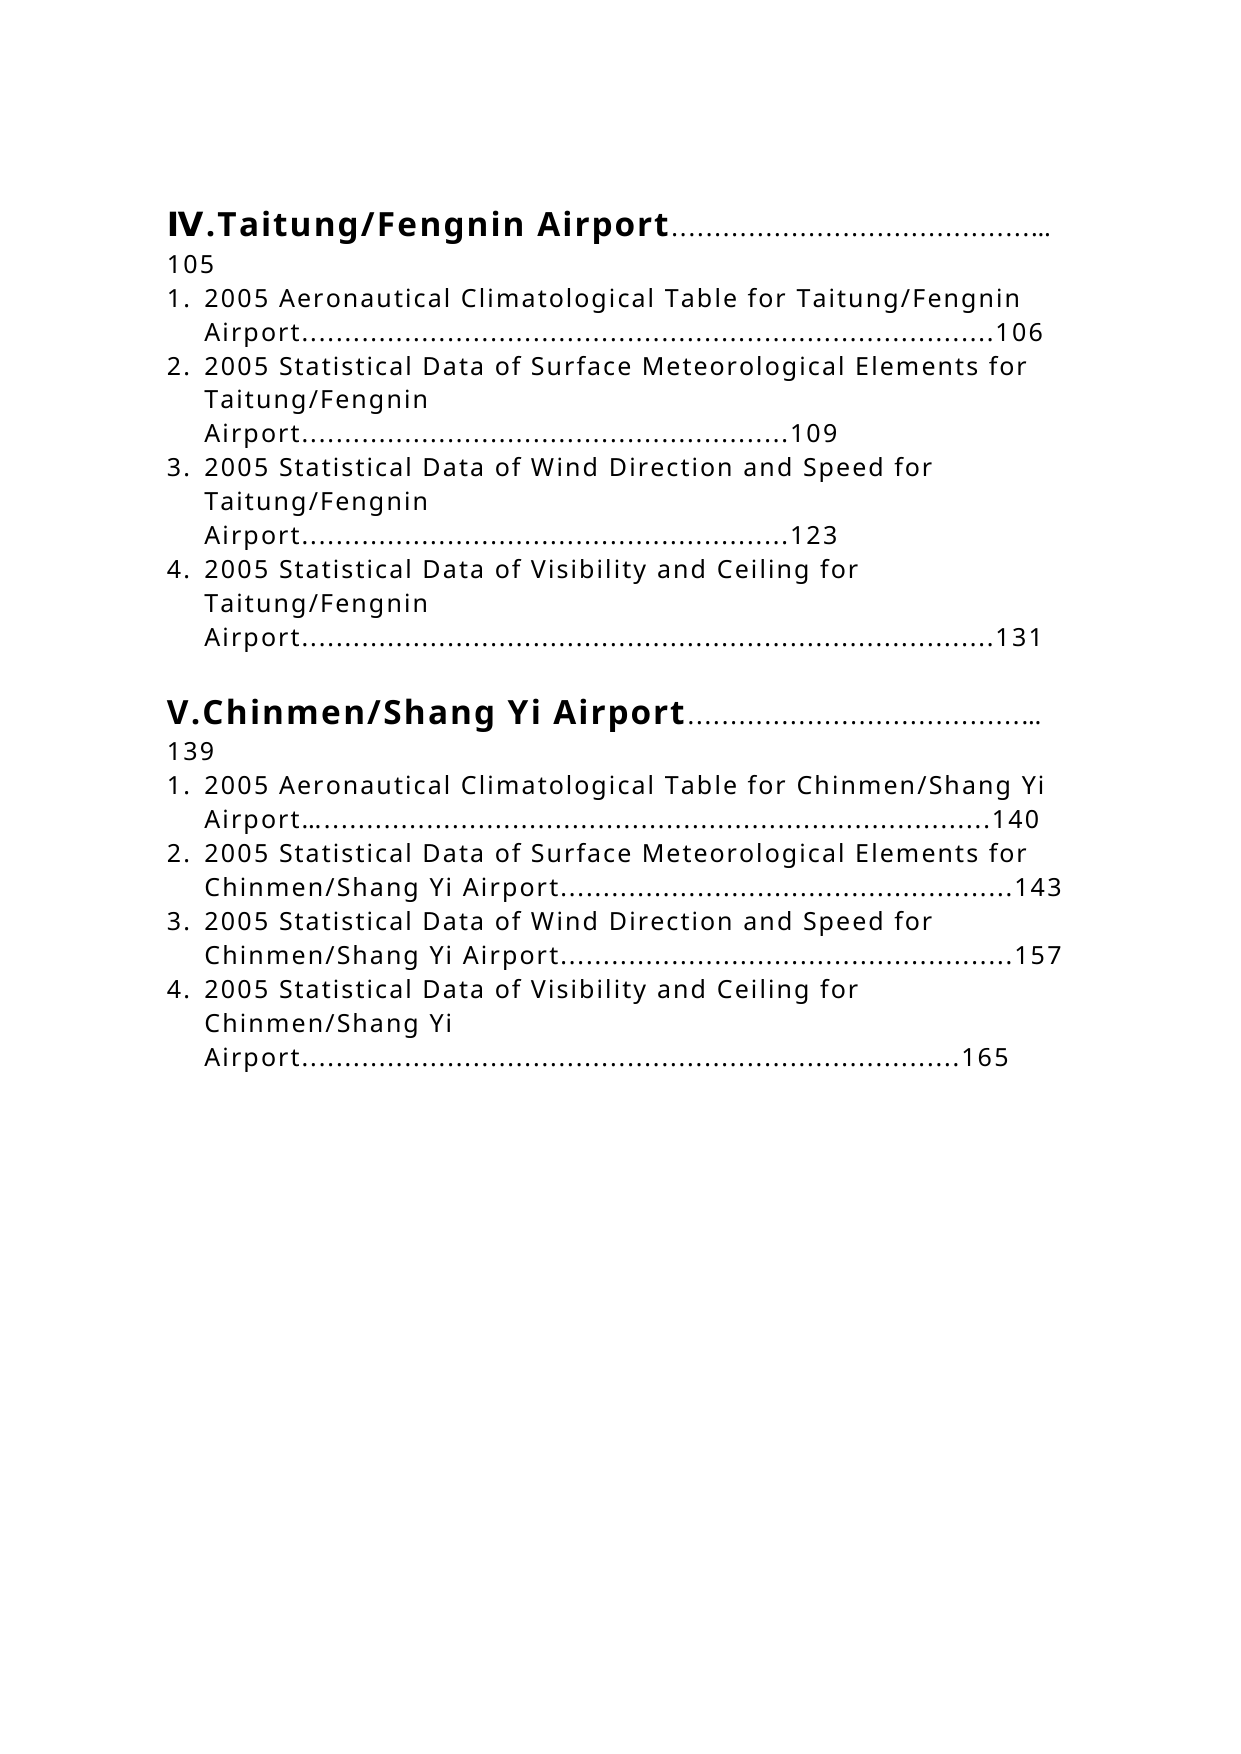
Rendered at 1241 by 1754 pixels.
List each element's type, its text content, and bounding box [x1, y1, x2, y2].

list 2005 Statistical Data of Visibility and Ceiling for Taitung/Fengnin Airport.................................................................................131 [167, 552, 1073, 654]
list 2005 Statistical Data of Wind Direction and Speed for Taitung/Fengnin Airport.........................................................123 [167, 450, 1073, 552]
list 2005 Aeronautical Climatological Table for Chinmen/Shang Yi Airport…..............................................................................140 [167, 768, 1073, 836]
text V.Chinmen/Shang Yi Airport.......................................…139 [167, 688, 1073, 768]
text Ⅳ.Taitung/Fengnin Airport..........................................…105 [167, 201, 1073, 281]
list 2005 Aeronautical Climatological Table for Taitung/Fengnin Airport.................................................................................106 [167, 281, 1073, 348]
list 2005 Statistical Data of Surface Meteorological Elements for Chinmen/Shang Yi Airport.....................................................143 [167, 836, 1073, 904]
list 2005 Statistical Data of Visibility and Ceiling for Chinmen/Shang Yi Airport.............................................................................165 [167, 972, 1073, 1074]
list 2005 Statistical Data of Surface Meteorological Elements for Taitung/Fengnin Airport.........................................................109 [167, 348, 1073, 450]
list 2005 Statistical Data of Wind Direction and Speed for Chinmen/Shang Yi Airport.....................................................157 [167, 904, 1073, 972]
